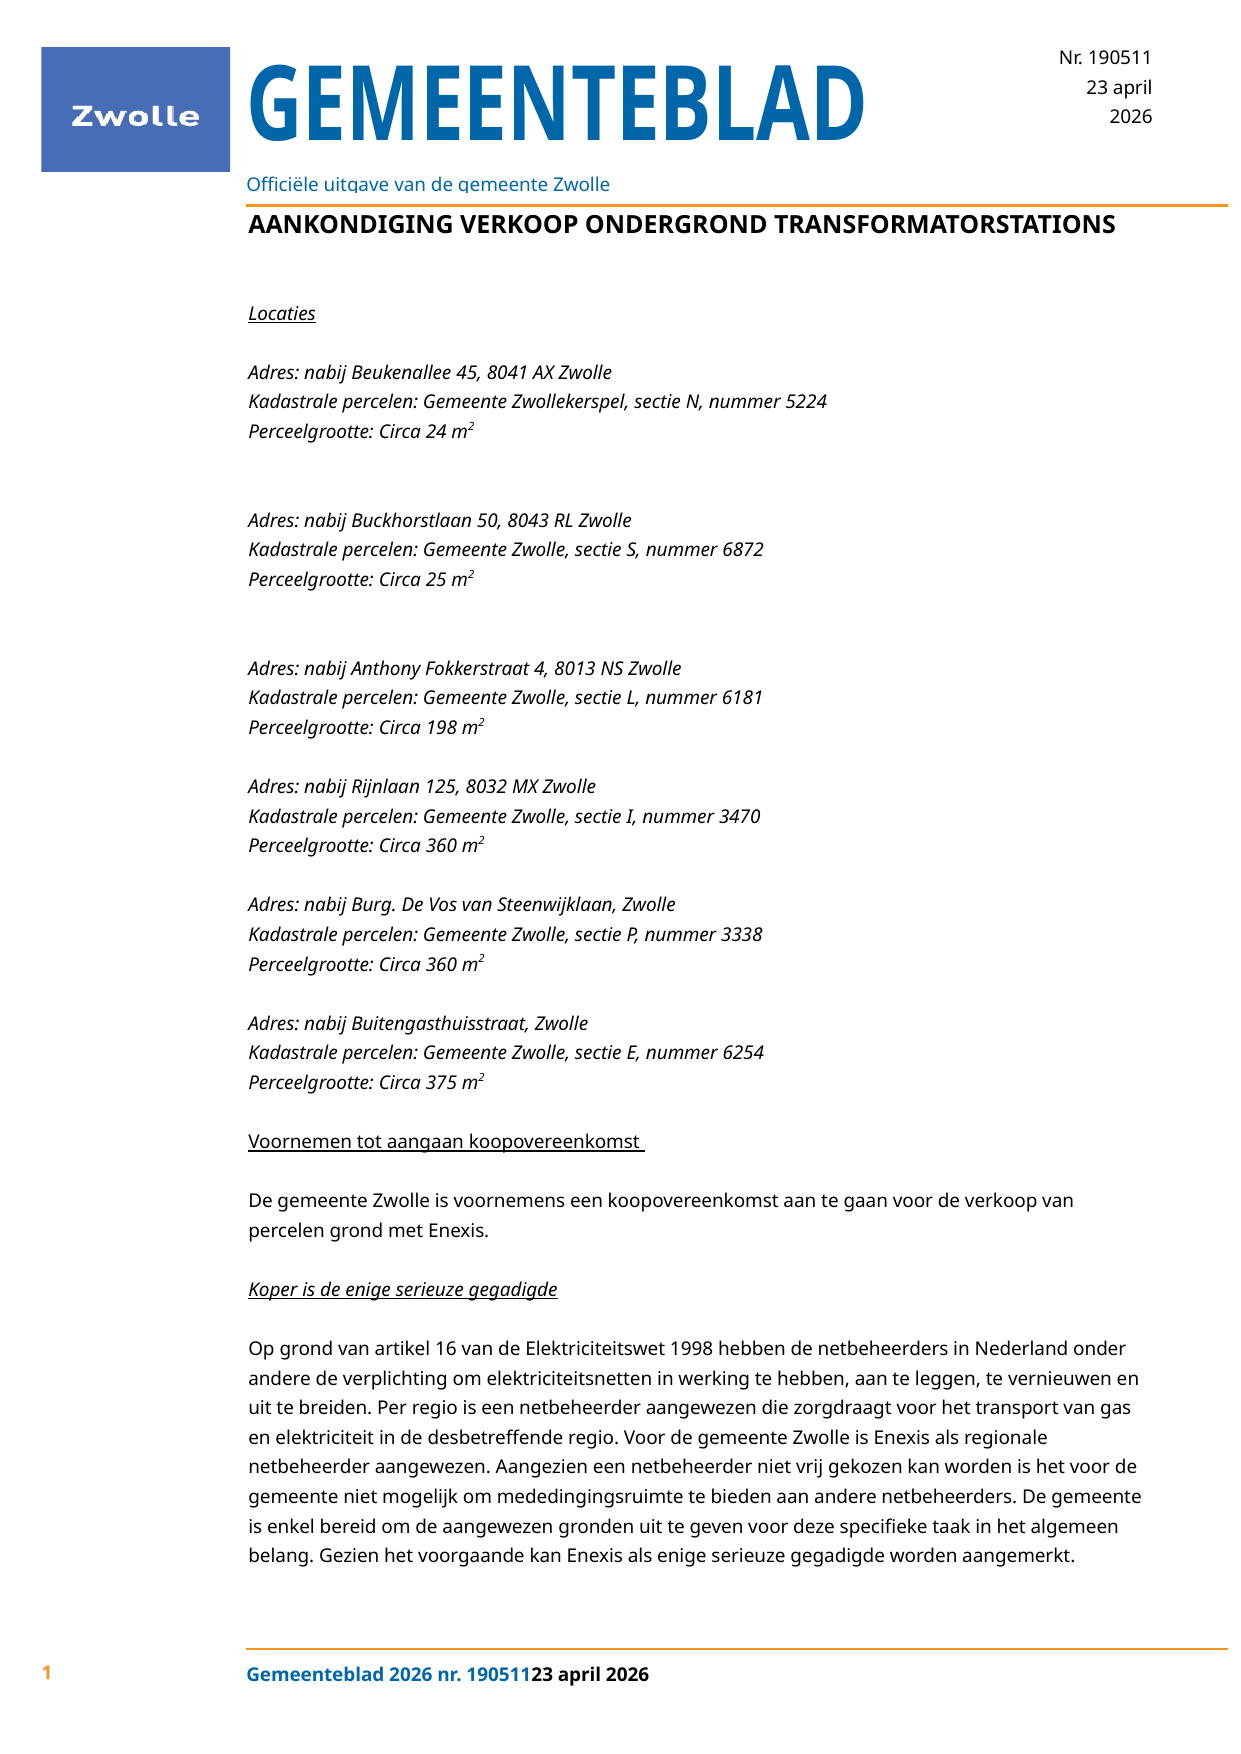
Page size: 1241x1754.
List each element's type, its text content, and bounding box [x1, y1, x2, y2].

text Perceelgrootte: Circa 360 m2 [248, 832, 1152, 858]
text Kadastrale percelen: Gemeente Zwolle, sectie S, nummer 6872 [248, 537, 1152, 562]
text Adres: nabij Buckhorstlaan 50, 8043 RL Zwolle [248, 507, 1152, 533]
text Perceelgrootte: Circa 25 m2 [248, 566, 1152, 592]
text AANKONDIGING VERKOOP ONDERGROND TRANSFORMATORSTATIONS [248, 207, 1152, 241]
text Perceelgrootte: Circa 375 m2 [248, 1069, 1152, 1095]
text Kadastrale percelen: Gemeente Zwollekerspel, sectie N, nummer 5224 [248, 389, 1152, 414]
text Koper is de enige serieuze gegadigde [248, 1276, 1152, 1302]
text Op grond van artikel 16 van de Elektriciteitswet 1998 hebben de netbeheerders in Nederland onder andere de verplichting om elektriciteitsnetten in werking te hebben, aan te leggen, te vernieuwen en uit te breiden. Per regio is een netbeheerder aangewezen die zorgdraagt voor het transport van gas en elektriciteit in de desbetreffende regio. Voor de gemeente Zwolle is Enexis als regionale netbeheerder aangewezen. Aangezien een netbeheerder niet vrij gekozen kan worden is het voor de gemeente niet mogelijk om mededingingsruimte te bieden aan andere netbeheerders. De gemeente is enkel bereid om de aangewezen gronden uit te geven voor deze specifieke taak in het algemeen belang. Gezien het voorgaande kan Enexis als enige serieuze gegadigde worden aangemerkt. [248, 1335, 1152, 1568]
text Locaties [248, 300, 1152, 326]
text Kadastrale percelen: Gemeente Zwolle, sectie E, nummer 6254 [248, 1039, 1152, 1065]
text Kadastrale percelen: Gemeente Zwolle, sectie P, nummer 3338 [248, 921, 1152, 947]
text Perceelgrootte: Circa 198 m2 [248, 714, 1152, 740]
text Adres: nabij Burg. De Vos van Steenwijklaan, Zwolle [248, 892, 1152, 917]
text Adres: nabij Anthony Fokkerstraat 4, 8013 NS Zwolle [248, 655, 1152, 681]
text Adres: nabij Rijnlaan 125, 8032 MX Zwolle [248, 773, 1152, 799]
text Kadastrale percelen: Gemeente Zwolle, sectie I, nummer 3470 [248, 803, 1152, 828]
text Adres: nabij Buitengasthuisstraat, Zwolle [248, 1010, 1152, 1036]
text Voornemen tot aangaan koopovereenkomst [248, 1128, 1152, 1154]
text Adres: nabij Beukenallee 45, 8041 AX Zwolle [248, 359, 1152, 385]
text De gemeente Zwolle is voornemens een koopovereenkomst aan te gaan voor de verkoop van percelen grond met Enexis. [248, 1187, 1152, 1243]
text Perceelgrootte: Circa 24 m2 [248, 418, 1152, 444]
text Kadastrale percelen: Gemeente Zwolle, sectie L, nummer 6181 [248, 684, 1152, 710]
picture [41, 47, 231, 172]
text Perceelgrootte: Circa 360 m2 [248, 951, 1152, 976]
